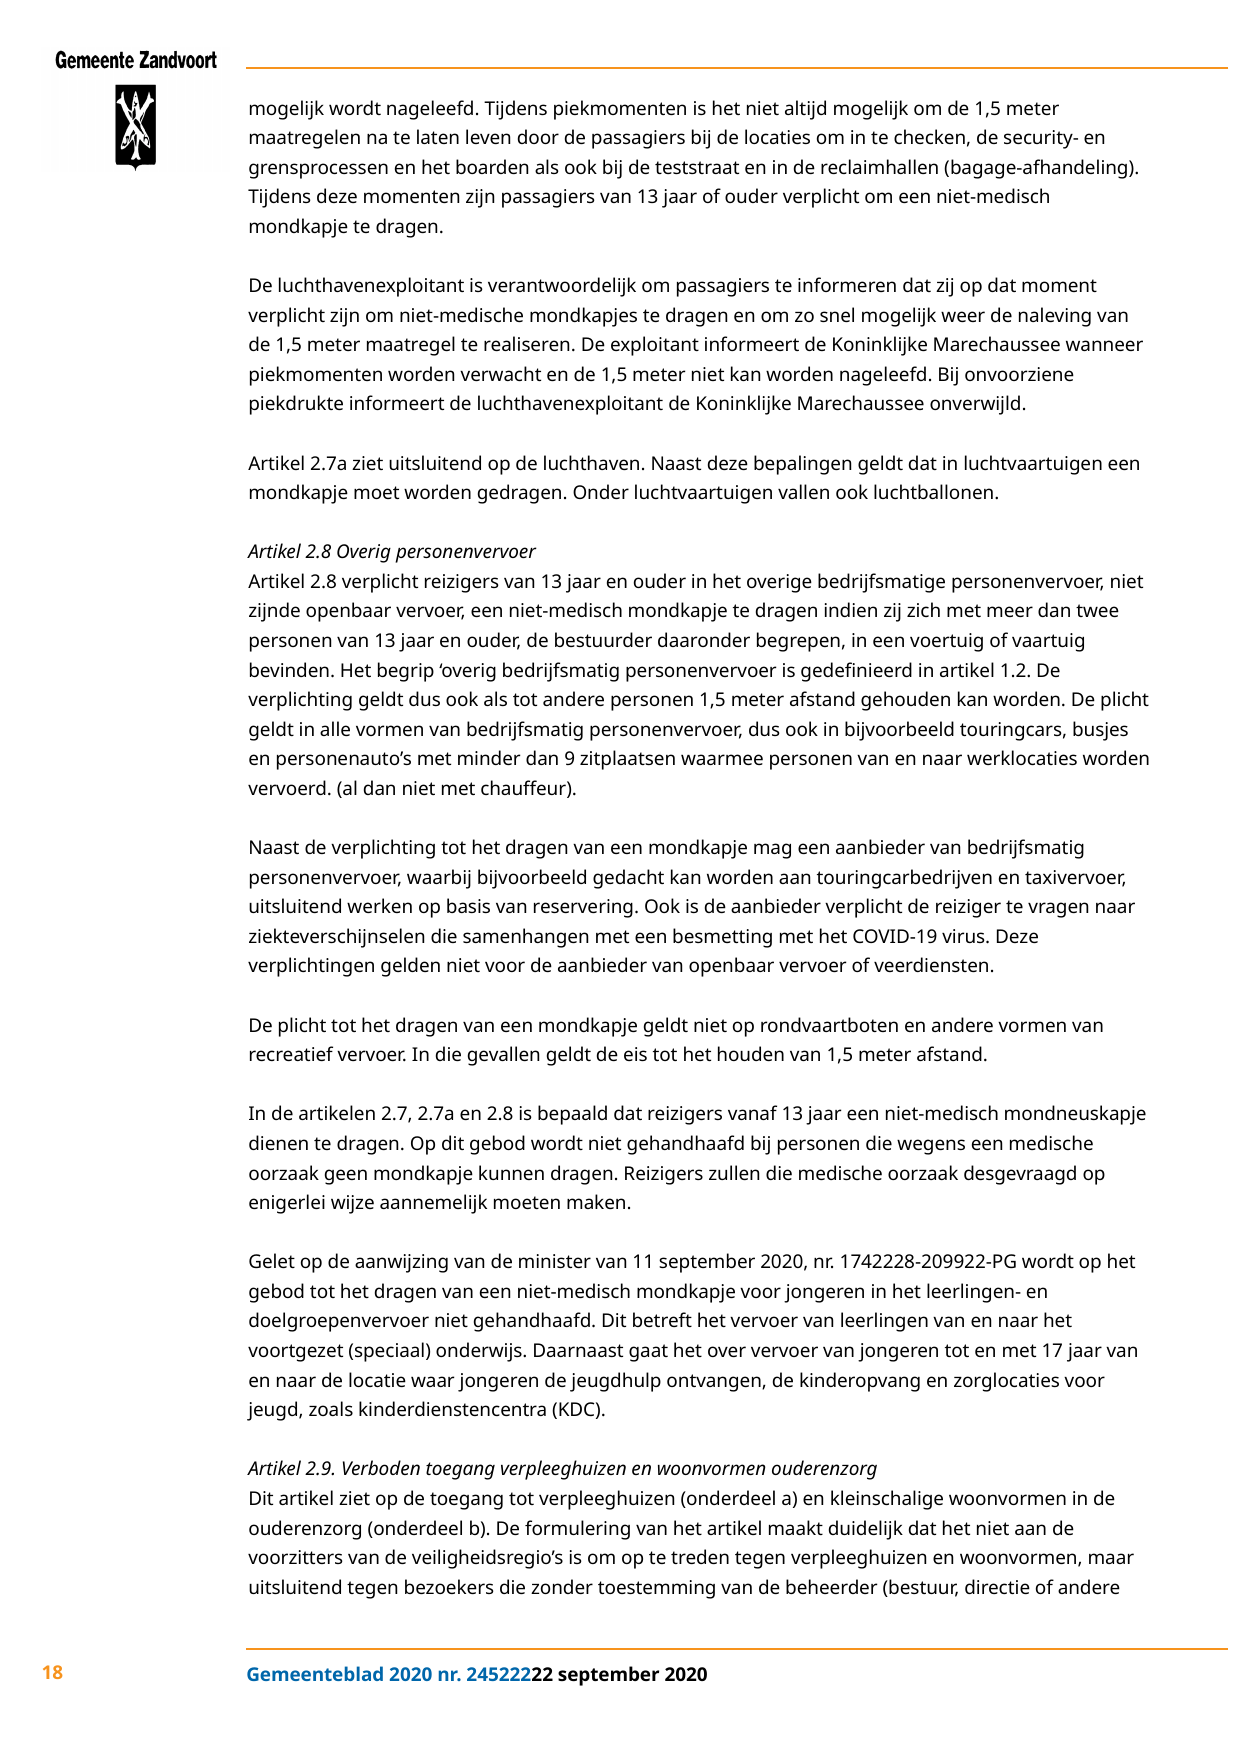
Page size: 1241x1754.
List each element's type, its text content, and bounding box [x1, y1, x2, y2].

picture [41, 47, 231, 172]
text Gelet op de aanwijzing van de minister van 11 september 2020, nr. 1742228-209922-PG wordt op het gebod tot het dragen van een niet-medisch mondkapje voor jongeren in het leerlingen- en doelgroepenvervoer niet gehandhaafd. Dit betreft het vervoer van leerlingen van en naar het voortgezet (speciaal) onderwijs. Daarnaast gaat het over vervoer van jongeren tot en met 17 jaar van en naar de locatie waar jongeren de jeugdhulp ontvangen, de kinderopvang en zorglocaties voor jeugd, zoals kinderdienstencentra (KDC). [248, 1248, 1152, 1422]
text Artikel 2.7a ziet uitsluitend op de luchthaven. Naast deze bepalingen geldt dat in luchtvaartuigen een mondkapje moet worden gedragen. Onder luchtvaartuigen vallen ook luchtballonen. [248, 450, 1152, 505]
text Artikel 2.8 Overig personenvervoer [248, 538, 1152, 564]
text Artikel 2.8 verplicht reizigers van 13 jaar en ouder in het overige bedrijfsmatige personenvervoer, niet zijnde openbaar vervoer, een niet-medisch mondkapje te dragen indien zij zich met meer dan twee personen van 13 jaar en ouder, de bestuurder daaronder begrepen, in een voertuig of vaartuig bevinden. Het begrip ‘overig bedrijfsmatig personenvervoer is gedefinieerd in artikel 1.2. De verplichting geldt dus ook als tot andere personen 1,5 meter afstand gehouden kan worden. De plicht geldt in alle vormen van bedrijfsmatig personenvervoer, dus ook in bijvoorbeeld touringcars, busjes en personenauto’s met minder dan 9 zitplaatsen waarmee personen van en naar werklocaties worden vervoerd. (al dan niet met chauffeur). [248, 568, 1152, 801]
text Artikel 2.9. Verboden toegang verpleeghuizen en woonvormen ouderenzorg [248, 1456, 1152, 1481]
text De plicht tot het dragen van een mondkapje geldt niet op rondvaartboten en andere vormen van recreatief vervoer. In die gevallen geldt de eis tot het houden van 1,5 meter afstand. [248, 1012, 1152, 1067]
text mogelijk wordt nageleefd. Tijdens piekmomenten is het niet altijd mogelijk om de 1,5 meter maatregelen na te laten leven door de passagiers bij de locaties om in te checken, de security- en grensprocessen en het boarden als ook bij de teststraat en in de reclaimhallen (bagage-afhandeling). Tijdens deze momenten zijn passagiers van 13 jaar of ouder verplicht om een niet-medisch mondkapje te dragen. [248, 95, 1152, 239]
text De luchthavenexploitant is verantwoordelijk om passagiers te informeren dat zij op dat moment verplicht zijn om niet-medische mondkapjes te dragen en om zo snel mogelijk weer de naleving van de 1,5 meter maatregel te realiseren. De exploitant informeert de Koninklijke Marechaussee wanneer piekmomenten worden verwacht en de 1,5 meter niet kan worden nageleefd. Bij onvoorziene piekdrukte informeert de luchthavenexploitant de Koninklijke Marechaussee onverwijld. [248, 272, 1152, 416]
text Dit artikel ziet op de toegang tot verpleeghuizen (onderdeel a) en kleinschalige woonvormen in de ouderenzorg (onderdeel b). De formulering van het artikel maakt duidelijk dat het niet aan de voorzitters van de veiligheidsregio’s is om op te treden tegen verpleeghuizen en woonvormen, maar uitsluitend tegen bezoekers die zonder toestemming van de beheerder (bestuur, directie of andere [248, 1485, 1152, 1600]
text Naast de verplichting tot het dragen van een mondkapje mag een aanbieder van bedrijfsmatig personenvervoer, waarbij bijvoorbeeld gedacht kan worden aan touringcarbedrijven en taxivervoer, uitsluitend werken op basis van reservering. Ook is de aanbieder verplicht de reiziger te vragen naar ziekteverschijnselen die samenhangen met een besmetting met het COVID-19 virus. Deze verplichtingen gelden niet voor de aanbieder van openbaar vervoer of veerdiensten. [248, 834, 1152, 978]
text In de artikelen 2.7, 2.7a en 2.8 is bepaald dat reizigers vanaf 13 jaar een niet-medisch mondneuskapje dienen te dragen. Op dit gebod wordt niet gehandhaafd bij personen die wegens een medische oorzaak geen mondkapje kunnen dragen. Reizigers zullen die medische oorzaak desgevraagd op enigerlei wijze aannemelijk moeten maken. [248, 1101, 1152, 1215]
